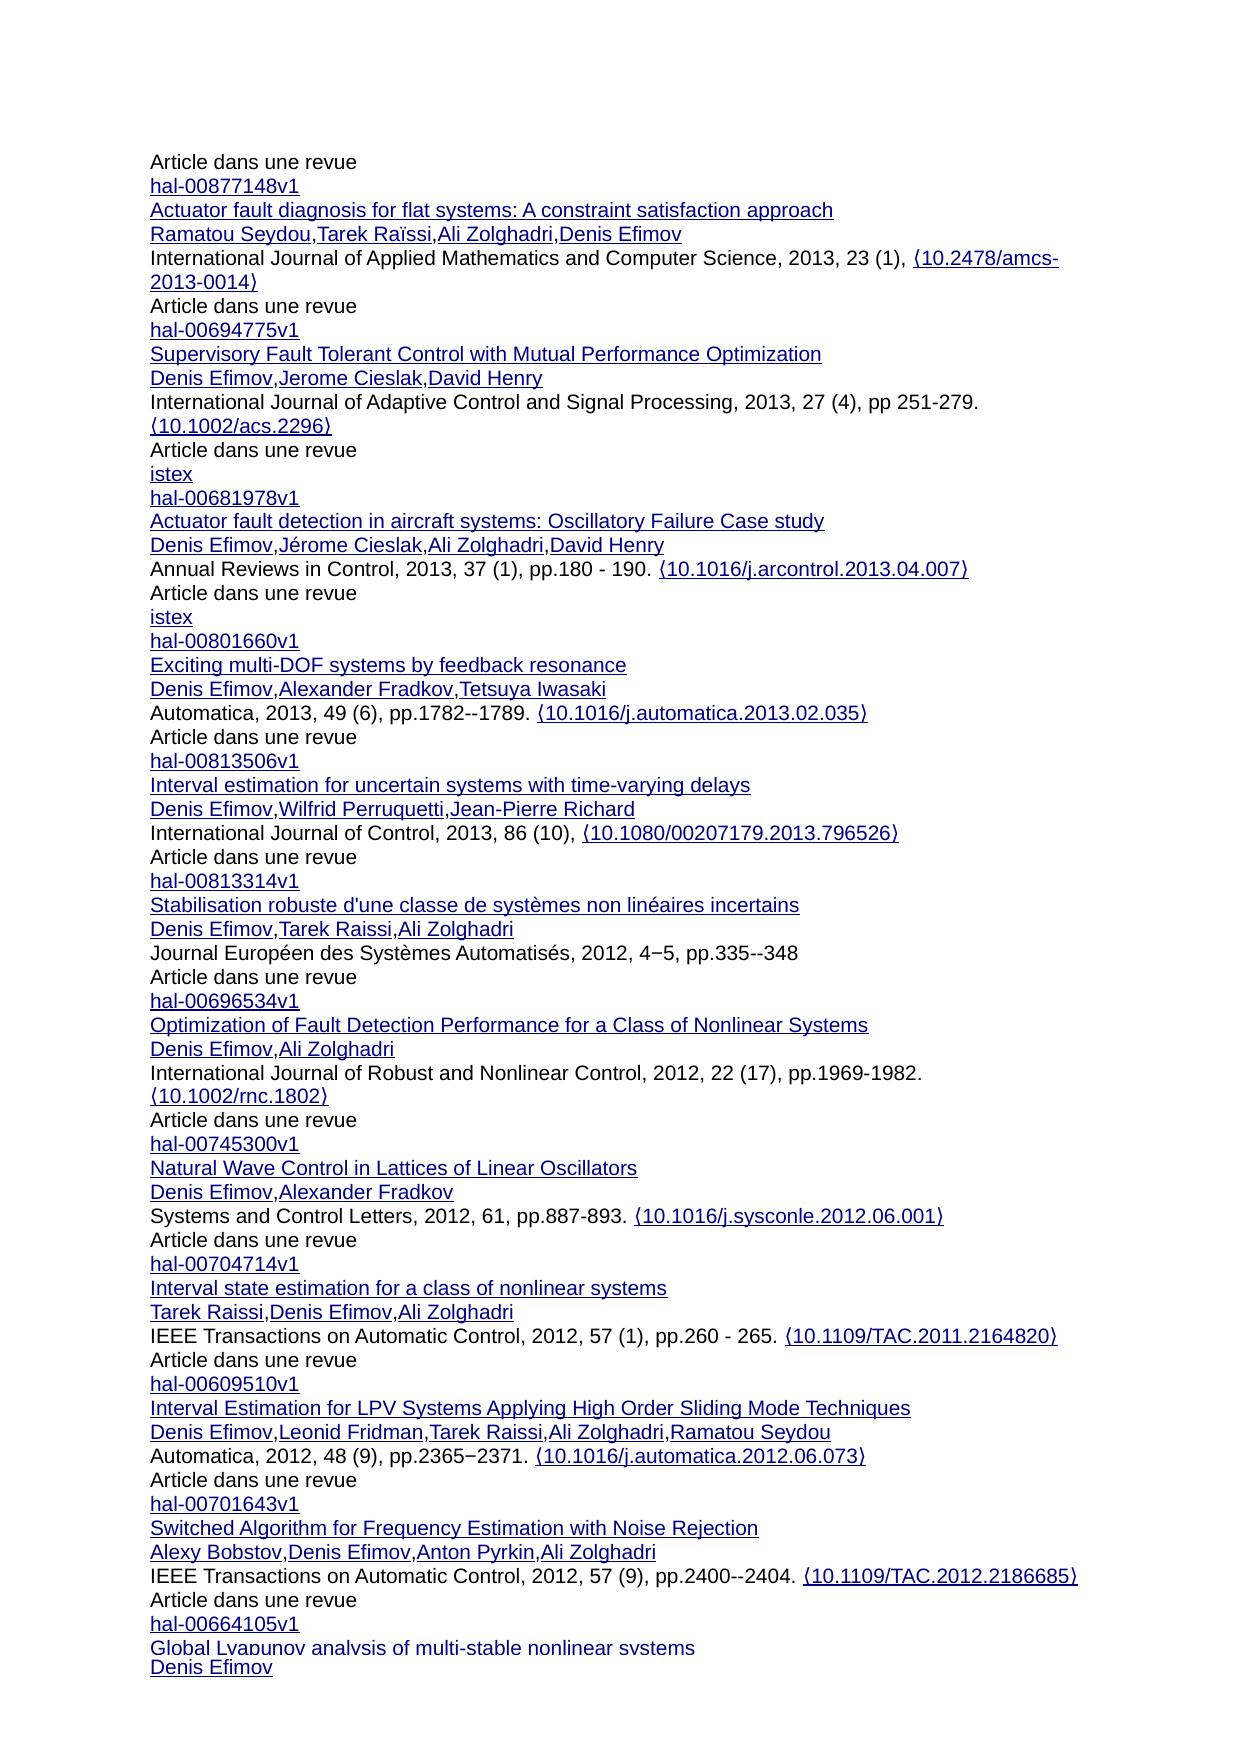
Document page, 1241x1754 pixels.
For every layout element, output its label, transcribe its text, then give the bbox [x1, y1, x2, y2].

table_cell Switched Algorithm for Frequency Estimation with Noise Rejection Alexy Bobstov,Denis Efimov,Anton Pyrkin,Ali Zolghadri IEEE Transactions on Automatic Control, 2012, 57 (9), pp.2400--2404. ⟨10.1109/TAC.2012.2186685⟩ Article dans une revue hal-00664105v1 [150, 1516, 1090, 1635]
table_cell Article dans une revue hal-00877148v1 [150, 150, 1090, 198]
table_cell Interval estimation for uncertain systems with time-varying delays Denis Efimov,Wilfrid Perruquetti,Jean-Pierre Richard International Journal of Control, 2013, 86 (10), ⟨10.1080/00207179.2013.796526⟩ Article dans une revue hal-00813314v1 [150, 773, 1090, 893]
table_cell Exciting multi-DOF systems by feedback resonance Denis Efimov,Alexander Fradkov,Tetsuya Iwasaki Automatica, 2013, 49 (6), pp.1782--1789. ⟨10.1016/j.automatica.2013.02.035⟩ Article dans une revue hal-00813506v1 [150, 653, 1090, 773]
table_cell Natural Wave Control in Lattices of Linear Oscillators Denis Efimov,Alexander Fradkov Systems and Control Letters, 2012, 61, pp.887-893. ⟨10.1016/j.sysconle.2012.06.001⟩ Article dans une revue hal-00704714v1 [150, 1156, 1090, 1276]
table_cell Global Lyapunov analysis of multi-stable nonlinear systems Denis Efimov [150, 1635, 1090, 1679]
table_cell Stabilisation robuste d'une classe de systèmes non linéaires incertains Denis Efimov,Tarek Raissi,Ali Zolghadri Journal Européen des Systèmes Automatisés, 2012, 4−5, pp.335--348 Article dans une revue hal-00696534v1 [150, 893, 1090, 1012]
table_cell Actuator fault detection in aircraft systems: Oscillatory Failure Case study Denis Efimov,Jérome Cieslak,Ali Zolghadri,David Henry Annual Reviews in Control, 2013, 37 (1), pp.180 - 190. ⟨10.1016/j.arcontrol.2013.04.007⟩ Article dans une revue istex hal-00801660v1 [150, 509, 1090, 653]
table_cell Optimization of Fault Detection Performance for a Class of Nonlinear Systems Denis Efimov,Ali Zolghadri International Journal of Robust and Nonlinear Control, 2012, 22 (17), pp.1969-1982. ⟨10.1002/rnc.1802⟩ Article dans une revue hal-00745300v1 [150, 1013, 1090, 1156]
table_cell Interval Estimation for LPV Systems Applying High Order Sliding Mode Techniques Denis Efimov,Leonid Fridman,Tarek Raissi,Ali Zolghadri,Ramatou Seydou Automatica, 2012, 48 (9), pp.2365−2371. ⟨10.1016/j.automatica.2012.06.073⟩ Article dans une revue hal-00701643v1 [150, 1396, 1090, 1516]
table_cell Supervisory Fault Tolerant Control with Mutual Performance Optimization Denis Efimov,Jerome Cieslak,David Henry International Journal of Adaptive Control and Signal Processing, 2013, 27 (4), pp 251-279. ⟨10.1002/acs.2296⟩ Article dans une revue istex hal-00681978v1 [150, 342, 1090, 509]
table_cell Actuator fault diagnosis for flat systems: A constraint satisfaction approach Ramatou Seydou,Tarek Raïssi,Ali Zolghadri,Denis Efimov International Journal of Applied Mathematics and Computer Science, 2013, 23 (1), ⟨10.2478/amcs-2013-0014⟩ Article dans une revue hal-00694775v1 [150, 198, 1090, 342]
table_cell Interval state estimation for a class of nonlinear systems Tarek Raissi,Denis Efimov,Ali Zolghadri IEEE Transactions on Automatic Control, 2012, 57 (1), pp.260 - 265. ⟨10.1109/TAC.2011.2164820⟩ Article dans une revue hal-00609510v1 [150, 1276, 1090, 1396]
